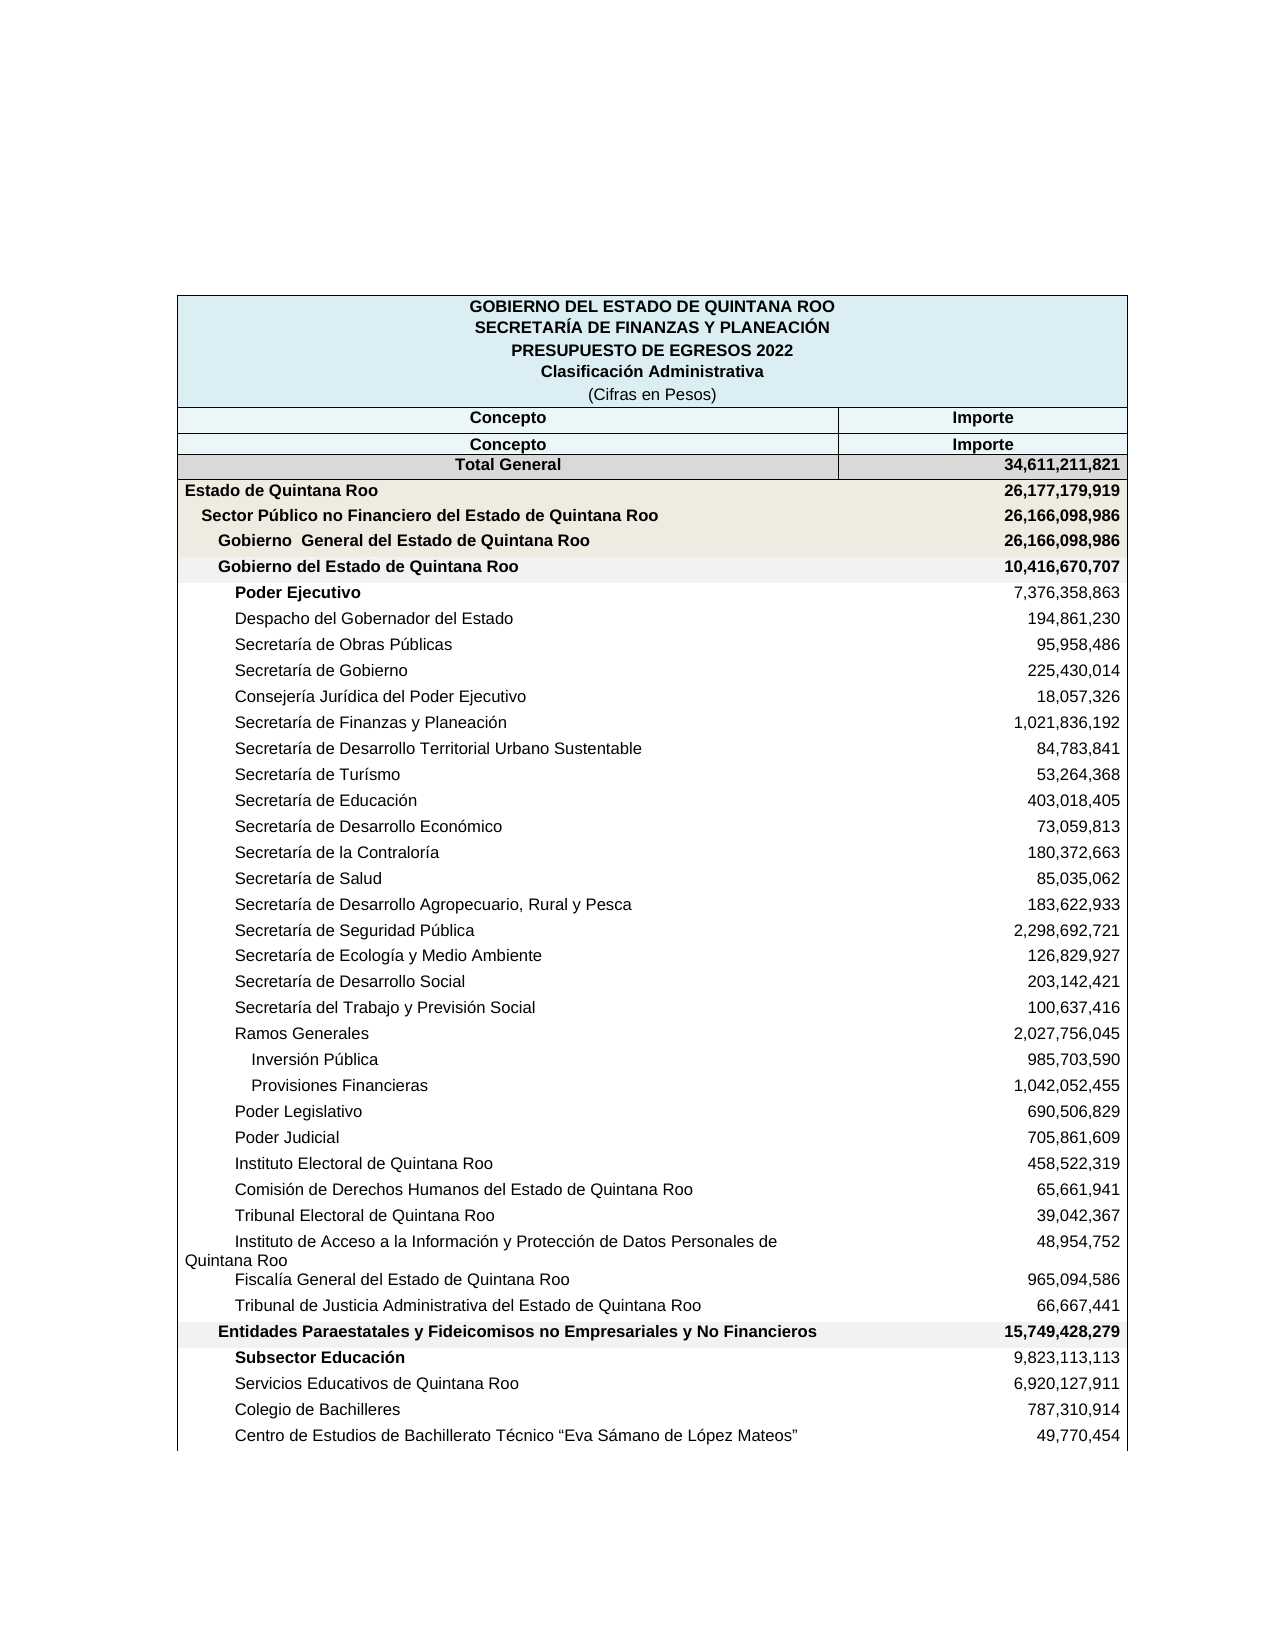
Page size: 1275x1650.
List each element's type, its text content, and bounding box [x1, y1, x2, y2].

table_cell Total General [178, 455, 838, 479]
table_cell Importe [839, 434, 1127, 453]
table_cell 84,783,841 [839, 739, 1127, 765]
table_cell 705,861,609 [839, 1128, 1127, 1154]
table_cell 100,637,416 [839, 998, 1127, 1024]
table_cell Concepto [178, 434, 838, 453]
table_cell 9,823,113,113 [839, 1348, 1127, 1374]
table_cell 7,376,358,863 [839, 583, 1127, 609]
table_cell 73,059,813 [839, 817, 1127, 842]
table_cell 26,177,179,919 [839, 480, 1127, 505]
table_cell Secretaría de Finanzas y Planeación [178, 713, 839, 739]
table_cell 183,622,933 [839, 894, 1127, 920]
table_cell 1,021,836,192 [839, 713, 1127, 739]
table_cell 95,958,486 [839, 635, 1127, 661]
table_cell Secretaría de Desarrollo Territorial Urbano Sustentable [178, 739, 839, 765]
table_cell Importe [839, 408, 1127, 433]
table_cell 6,920,127,911 [839, 1374, 1127, 1399]
table_cell 2,027,756,045 [839, 1024, 1127, 1050]
table_cell Secretaría de Desarrollo Económico [178, 817, 839, 842]
table_cell Concepto [178, 408, 838, 433]
table_cell Ramos Generales [178, 1024, 839, 1050]
table_cell Centro de Estudios de Bachillerato Técnico “Eva Sámano de López Mateos” [178, 1426, 839, 1451]
table_cell 225,430,014 [839, 661, 1127, 687]
table_cell Subsector Educación [178, 1348, 839, 1374]
table_cell 203,142,421 [839, 972, 1127, 998]
table_cell Secretaría de Gobierno [178, 661, 839, 687]
table_cell 48,954,752 [839, 1232, 1127, 1270]
table_cell Poder Legislativo [178, 1102, 839, 1128]
table_cell Comisión de Derechos Humanos del Estado de Quintana Roo [178, 1180, 839, 1206]
table_cell 180,372,663 [839, 843, 1127, 868]
table_cell Entidades Paraestatales y Fideicomisos no Empresariales y No Financieros [178, 1322, 839, 1348]
table_cell Sector Público no Financiero del Estado de Quintana Roo [178, 505, 839, 531]
table_cell 403,018,405 [839, 791, 1127, 817]
table_cell Gobierno del Estado de Quintana Roo [178, 557, 839, 583]
table_cell 965,094,586 [839, 1270, 1127, 1296]
table_cell Secretaría de la Contraloría [178, 843, 839, 868]
table_cell 690,506,829 [839, 1102, 1127, 1128]
table_cell Secretaría del Trabajo y Previsión Social [178, 998, 839, 1024]
table_cell 26,166,098,986 [839, 531, 1127, 557]
table_cell Secretaría de Salud [178, 869, 839, 894]
table_cell Poder Ejecutivo [178, 583, 839, 609]
table_cell Estado de Quintana Roo [178, 480, 839, 505]
table_cell Secretaría de Seguridad Pública [178, 920, 839, 946]
table_cell 126,829,927 [839, 946, 1127, 972]
table_cell Instituto de Acceso a la Información y Protección de Datos Personales de Quintana Roo [178, 1232, 839, 1270]
table_cell 10,416,670,707 [839, 557, 1127, 583]
table_cell Poder Judicial [178, 1128, 839, 1154]
table_cell Secretaría de Desarrollo Social [178, 972, 839, 998]
table_cell 53,264,368 [839, 765, 1127, 791]
table_cell 65,661,941 [839, 1180, 1127, 1206]
table_cell 2,298,692,721 [839, 920, 1127, 946]
table_cell Secretaría de Ecología y Medio Ambiente [178, 946, 839, 972]
table_cell 49,770,454 [839, 1426, 1127, 1451]
table_cell 66,667,441 [839, 1296, 1127, 1322]
table_cell Inversión Pública [178, 1050, 839, 1076]
table_cell Fiscalía General del Estado de Quintana Roo [178, 1270, 839, 1296]
table_cell 39,042,367 [839, 1206, 1127, 1232]
table_cell Tribunal Electoral de Quintana Roo [178, 1206, 839, 1232]
table_cell Instituto Electoral de Quintana Roo [178, 1154, 839, 1180]
table_cell 26,166,098,986 [839, 505, 1127, 531]
table_header GOBIERNO DEL ESTADO DE QUINTANA ROO SECRETARÍA DE FINANZAS Y PLANEACIÓN PRESUPUESTO DE EGRESOS 2022 Clasificación Administrativa (Cifras en Pesos) [178, 296, 1127, 407]
table_cell Secretaría de Obras Públicas [178, 635, 839, 661]
table_cell Servicios Educativos de Quintana Roo [178, 1374, 839, 1399]
table_cell Secretaría de Educación [178, 791, 839, 817]
table_cell Tribunal de Justicia Administrativa del Estado de Quintana Roo [178, 1296, 839, 1322]
table_cell Despacho del Gobernador del Estado [178, 609, 839, 635]
table_cell 34,611,211,821 [839, 455, 1127, 479]
table_cell 85,035,062 [839, 869, 1127, 894]
table_cell Secretaría de Desarrollo Agropecuario, Rural y Pesca [178, 894, 839, 920]
table_cell Provisiones Financieras [178, 1076, 839, 1102]
table_cell Gobierno General del Estado de Quintana Roo [178, 531, 839, 557]
table_cell Secretaría de Turísmo [178, 765, 839, 791]
table_cell 458,522,319 [839, 1154, 1127, 1180]
table_cell 18,057,326 [839, 687, 1127, 713]
table_cell 1,042,052,455 [839, 1076, 1127, 1102]
table_cell 985,703,590 [839, 1050, 1127, 1076]
table_cell Consejería Jurídica del Poder Ejecutivo [178, 687, 839, 713]
table_cell Colegio de Bachilleres [178, 1400, 839, 1426]
table_cell 194,861,230 [839, 609, 1127, 635]
table_cell 787,310,914 [839, 1400, 1127, 1426]
table_cell 15,749,428,279 [839, 1322, 1127, 1348]
